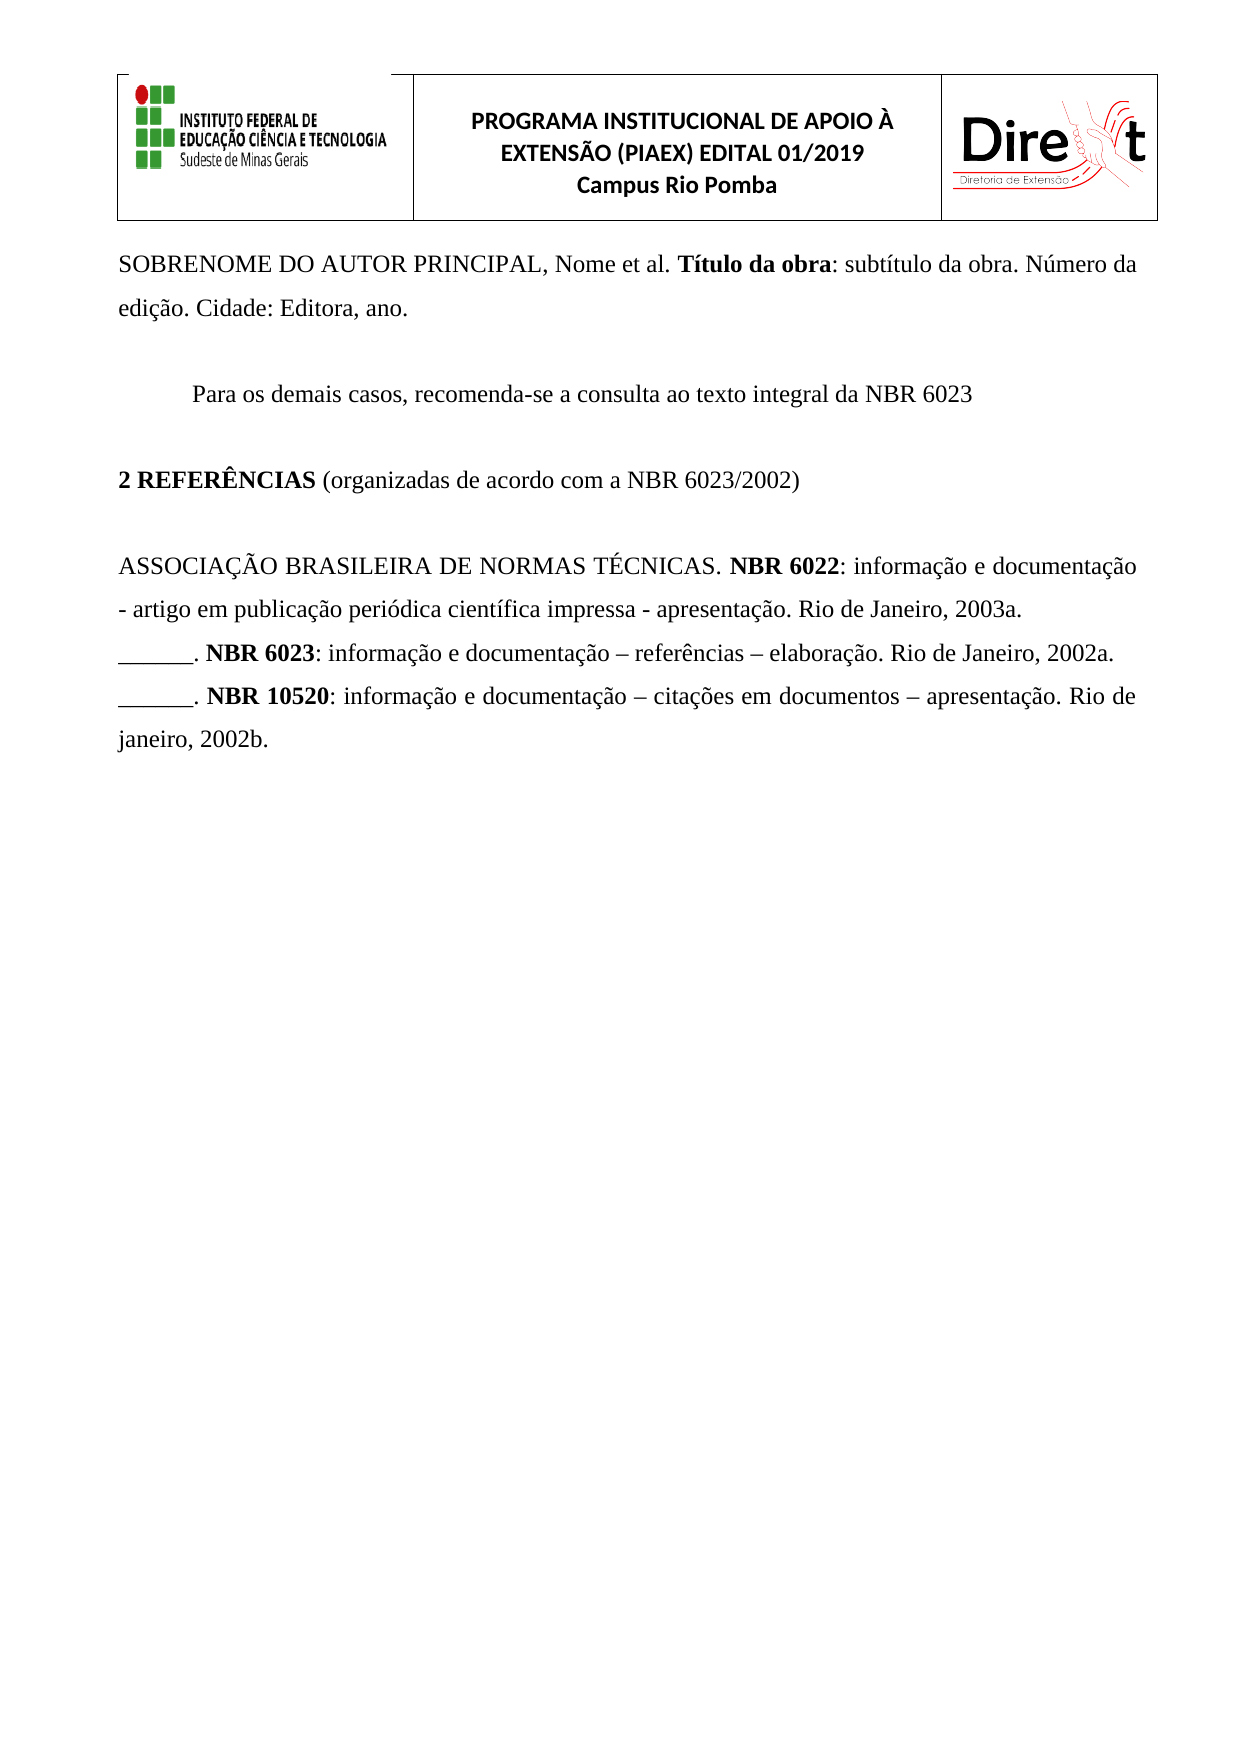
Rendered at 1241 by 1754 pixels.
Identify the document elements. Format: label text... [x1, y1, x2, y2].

text Para os demais casos, recomenda-se a consulta ao texto integral da NBR 6023 [118, 379, 1137, 408]
text SOBRENOME DO AUTOR PRINCIPAL, Nome et al. Título da obra: subtítulo da obra. Número da edição. Cidade: Editora, ano. [118, 249, 1137, 321]
text 2 REFERÊNCIAS (organizadas de acordo com a NBR 6023/2002) [118, 465, 1137, 494]
text ASSOCIAÇÃO BRASILEIRA DE NORMAS TÉCNICAS. NBR 6022: informação e documentação - artigo em publicação periódica científica impressa - apresentação. Rio de Janeiro, 2003a. [118, 551, 1137, 623]
text ______. NBR 10520: informação e documentação – citações em documentos – apresentação. Rio de janeiro, 2002b. [118, 681, 1137, 753]
text ______. NBR 6023: informação e documentação – referências – elaboração. Rio de Janeiro, 2002a. [118, 638, 1137, 666]
picture [952, 101, 1147, 191]
